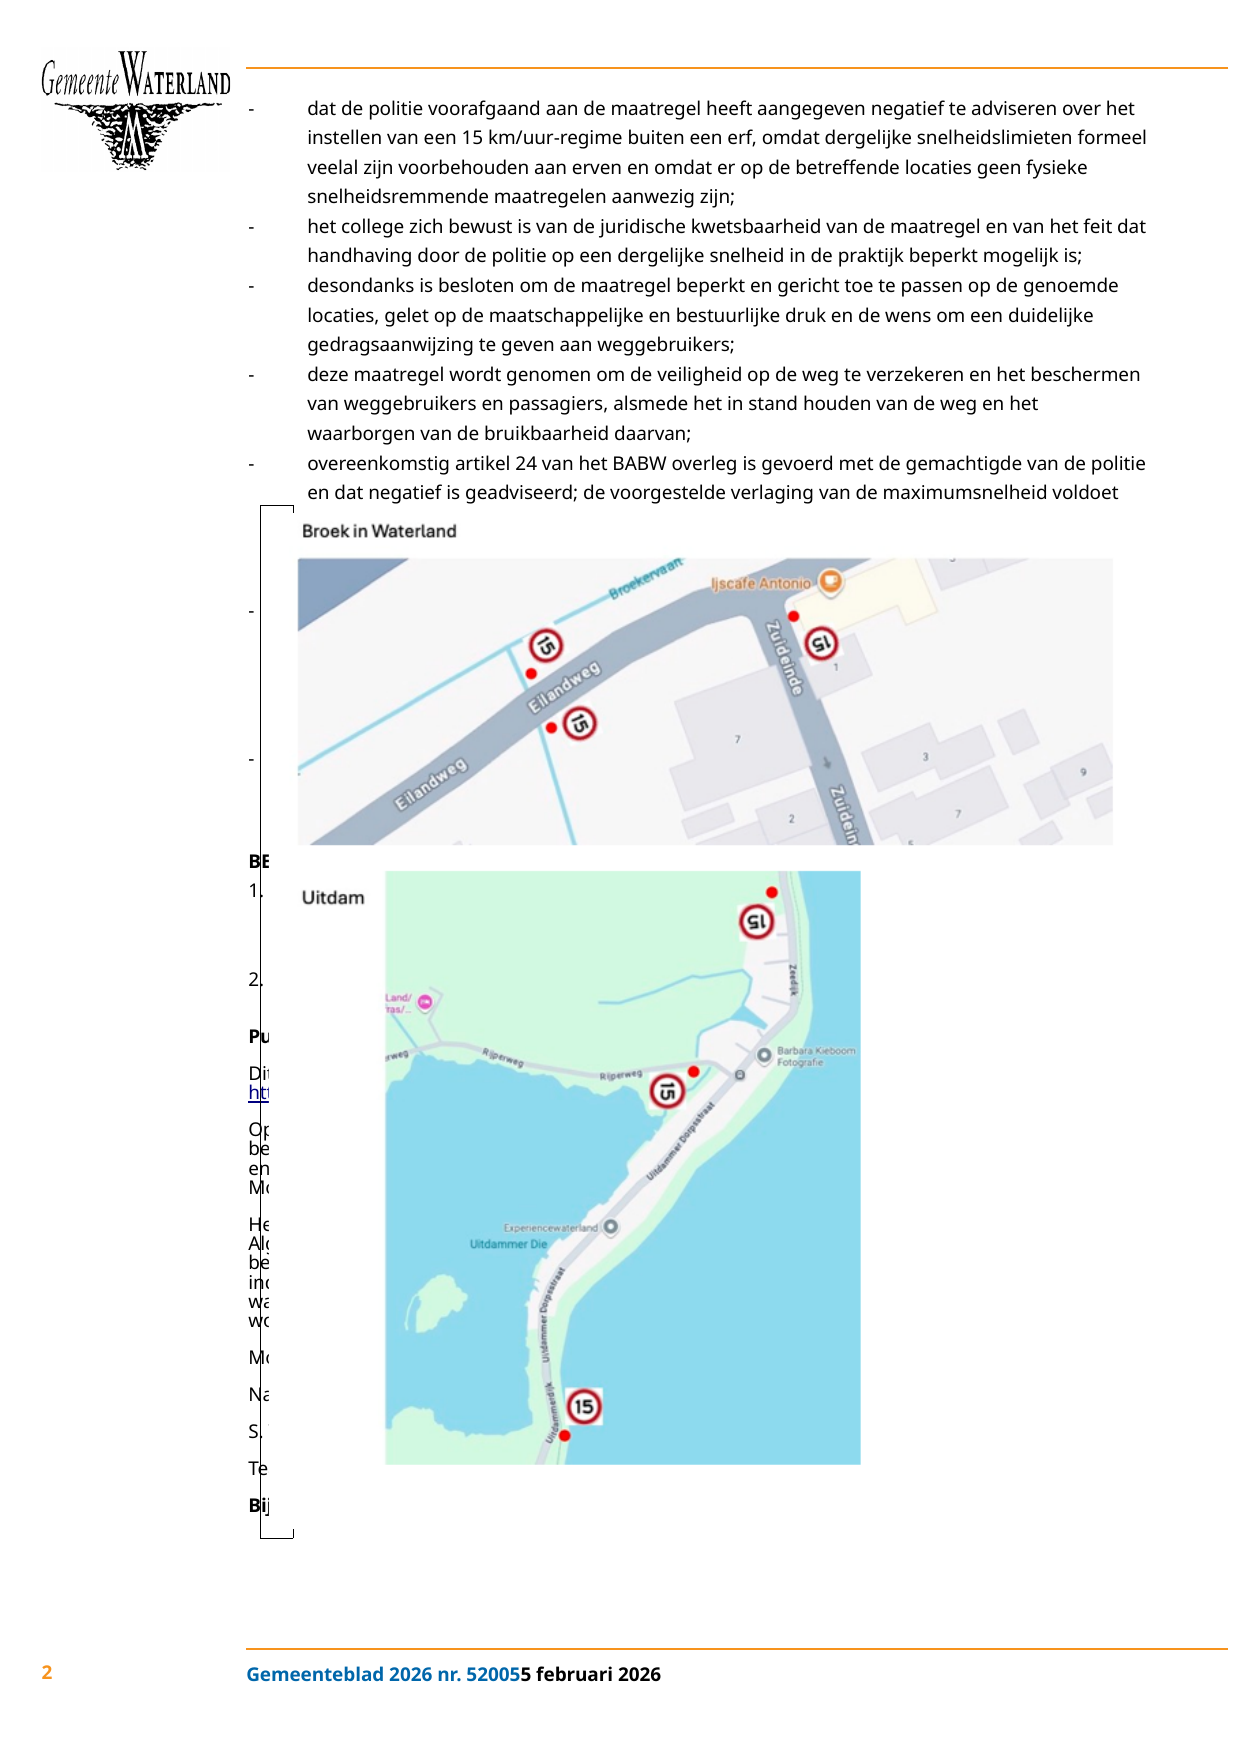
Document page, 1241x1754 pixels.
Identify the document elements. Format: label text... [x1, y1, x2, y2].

picture [268, 513, 1173, 1529]
list dat de politie voorafgaand aan de maatregel heeft aangegeven negatief te adviseren over het instellen van een 15 km/uur-regime buiten een erf, omdat dergelijke snelheidslimieten formeel veelal zijn voorbehouden aan erven en omdat er op de betreffende locaties geen fysieke snelheidsremmende maatregelen aanwezig zijn; [248, 95, 1152, 209]
list deze maatregel wordt genomen om de veiligheid op de weg te verzekeren en het beschermen van weggebruikers en passagiers, alsmede het in stand houden van de weg en het waarborgen van de bruikbaarheid daarvan; [248, 361, 1152, 446]
list desondanks is besloten om de maatregel beperkt en gericht toe te passen op de genoemde locaties, gelet op de maatschappelijke en bestuurlijke druk en de wens om een duidelijke gedragsaanwijzing te geven aan weggebruikers; [248, 272, 1152, 357]
picture [41, 47, 231, 172]
text BESLUITEN: [248, 848, 260, 874]
list overeenkomstig artikel 24 van het BABW overleg is gevoerd met de gemachtigde van de politie en dat negatief is geadviseerd; de voorgestelde verlaging van de maximumsnelheid voldoet niet aan de Uitvoeringsvoorschriften BABW inzake de toepassing van bord A1 (RW1990). Hierdoor is handhaving niet mogelijk. Om die reden wordt negatief geadviseerd over het verlagen van de maximumsnelheid naar 15 km/h op de betreffende wegvakken [248, 450, 1152, 594]
list het college zich bewust is van de juridische kwetsbaarheid van de maatregel en van het feit dat handhaving door de politie op een dergelijke snelheid in de praktijk beperkt mogelijk is; [248, 213, 1152, 268]
text Bijlage [248, 1497, 260, 1516]
text S. Veenstra [248, 1423, 260, 1442]
